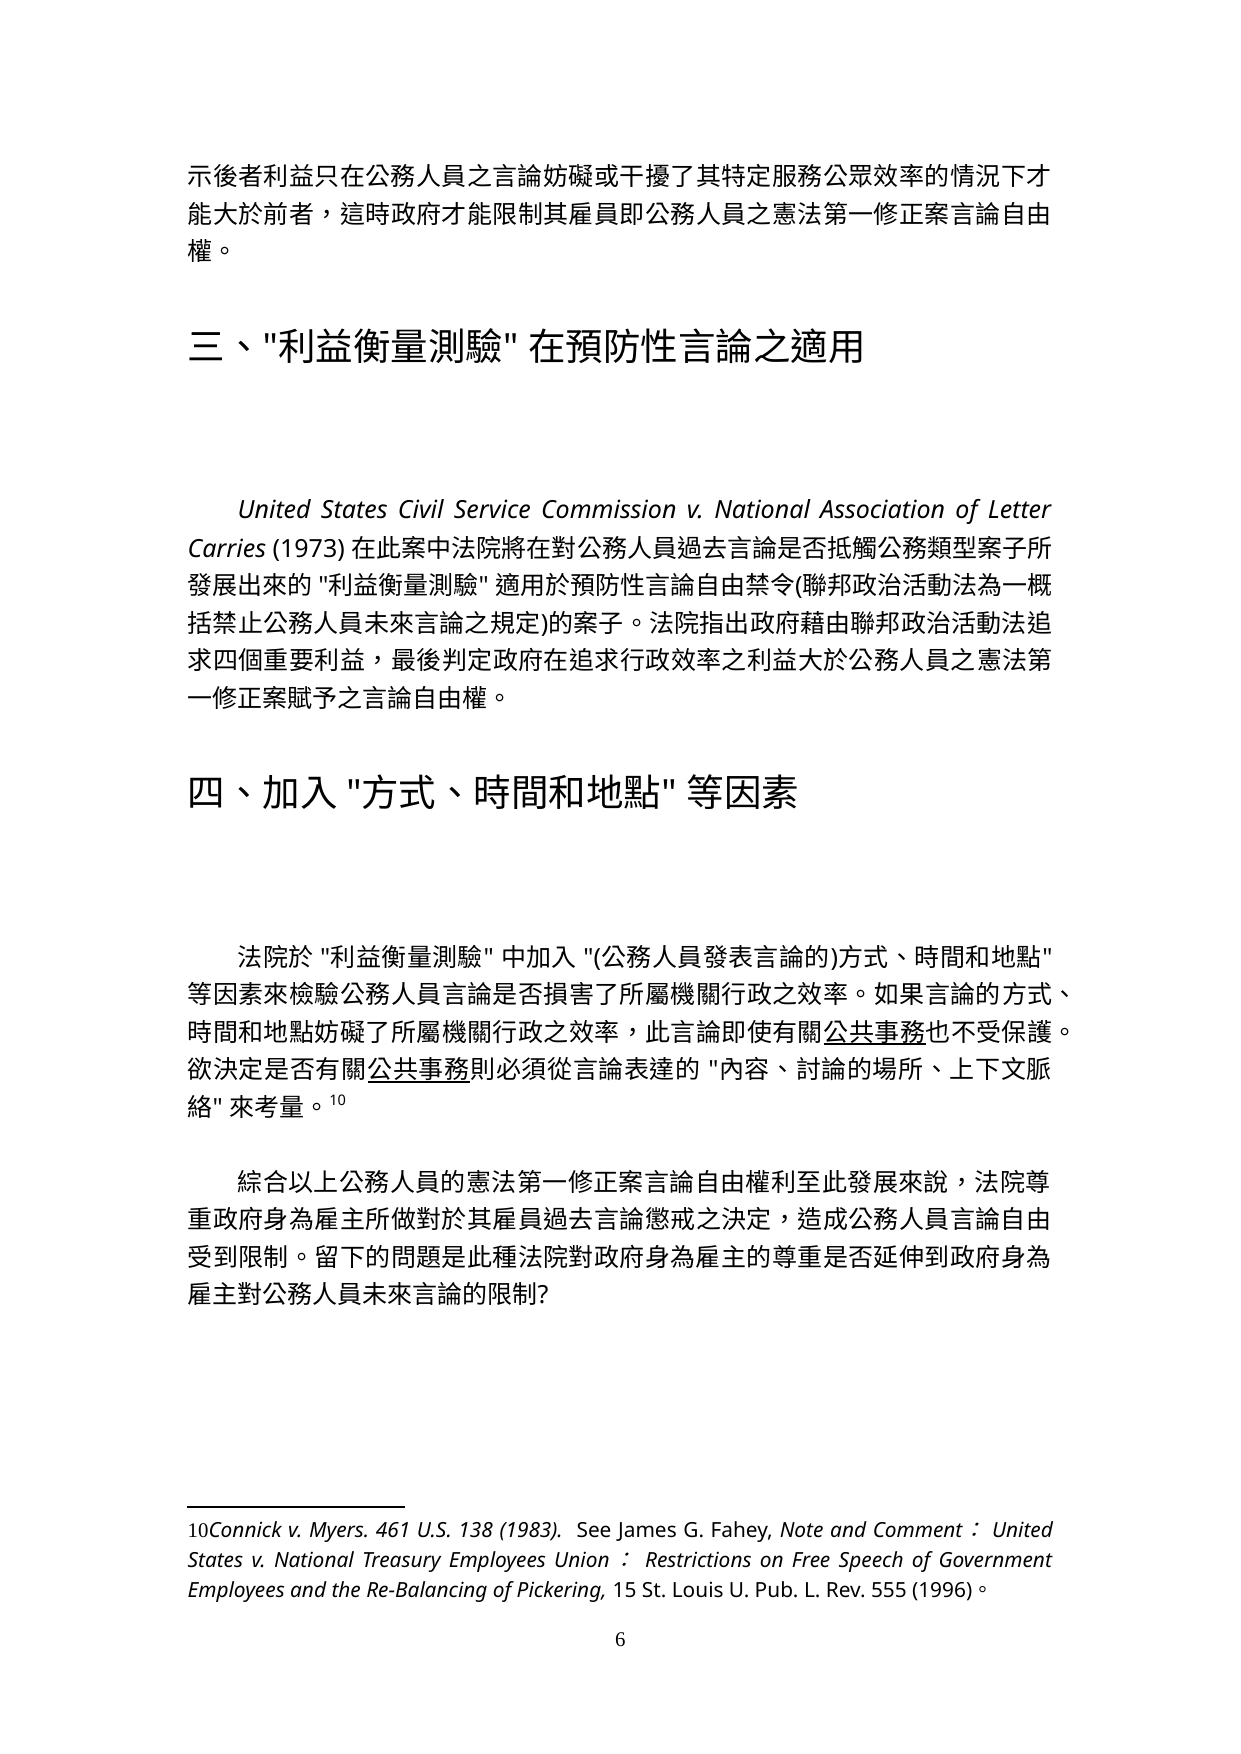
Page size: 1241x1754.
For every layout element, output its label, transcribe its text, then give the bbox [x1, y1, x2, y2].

text 在Pickering v. Board of Education (1968)中，一位學校教師在寄了一封信給報社批評學校募款計畫方式之後被解僱。最高法院決定在此案中雇用之事實和此教師對媒體所做的公共溝通是無關的，教師在此案必須被視為一般的市民。因此他的言論自由是被侵犯了。法院採用了所謂的 "利益衡量測驗" 即著名的 "Pickering Balancing Test." 在決定限制言論自由法規有效性時，必須在公務人員同時也是市民可自由發表其對政府意見(憲法第一修正案)，和國家為一雇主有積極經由其雇員促進政府有效率運作之利益，二者中取得一平衡。此判例顯示後者利益只在公務人員之言論妨礙或干擾了其特定服務公眾效率的情況下才能大於前者，這時政府才能限制其雇員即公務人員之憲法第一修正案言論自由權。 [187, 150, 1053, 262]
subtitle 三、"利益衡量測驗" 在預防性言論之適用 [187, 300, 1053, 375]
text 法院於 "利益衡量測驗" 中加入 "(公務人員發表言論的)方式、時間和地點" 等因素來檢驗公務人員言論是否損害了所屬機關行政之效率。如果言論的方式、時間和地點妨礙了所屬機關行政之效率，此言論即使有關公共事務也不受保護。欲決定是否有關公共事務則必須從言論表達的 "內容、討論的場所、上下文脈絡" 來考量。 [187, 930, 1053, 1118]
text 綜合以上公務人員的憲法第一修正案言論自由權利至此發展來說，法院尊重政府身為雇主所做對於其雇員過去言論懲戒之決定，造成公務人員言論自由受到限制。留下的問題是此種法院對政府身為雇主的尊重是否延伸到政府身為雇主對公務人員未來言論的限制? [187, 1155, 1053, 1305]
text Connick v. Myers. 461 U.S. 138 (1983). See James G. Fahey, Note and Comment： United States v. National Treasury Employees Union： Restrictions on Free Speech of Government Employees and the Re-Balancing of Pickering, 15 St. Louis U. Pub. L. Rev. 555 (1996)。 [187, 1513, 1053, 1604]
subtitle 四、加入 "方式、時間和地點" 等因素 [187, 746, 1053, 821]
text United States Civil Service Commission v. National Association of Letter Carries (1973) 在此案中法院將在對公務人員過去言論是否抵觸公務類型案子所發展出來的 "利益衡量測驗" 適用於預防性言論自由禁令(聯邦政治活動法為一概括禁止公務人員未來言論之規定)的案子。法院指出政府藉由聯邦政治活動法追求四個重要利益，最後判定政府在追求行政效率之利益大於公務人員之憲法第一修正案賦予之言論自由權。 [187, 484, 1053, 709]
